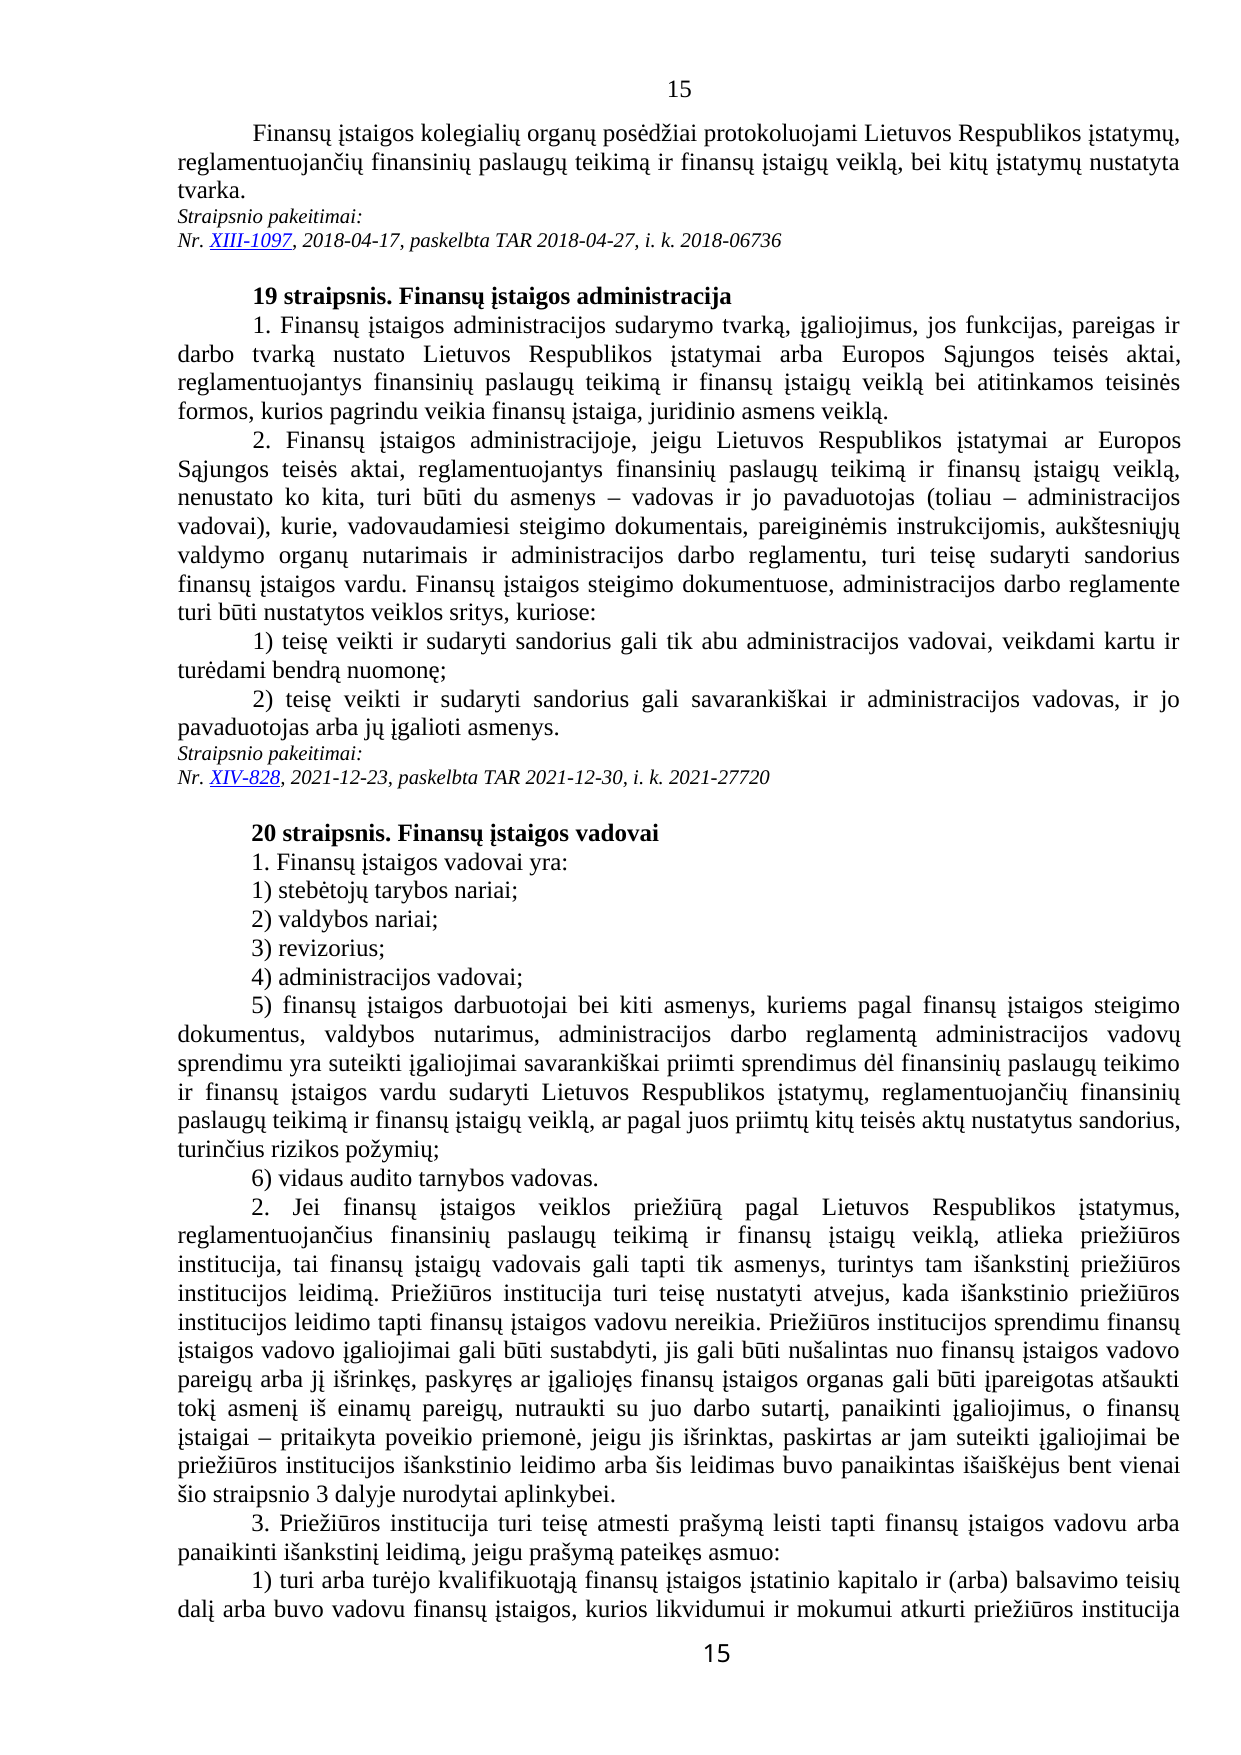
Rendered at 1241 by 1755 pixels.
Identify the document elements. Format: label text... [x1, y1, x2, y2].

text 2. Finansų įstaigos administracijoje, jeigu Lietuvos Respublikos įstatymai ar Europos Sąjungos teisės aktai, reglamentuojantys finansinių paslaugų teikimą ir finansų įstaigų veiklą, nenustato ko kita, turi būti du asmenys – vadovas ir jo pavaduotojas (toliau – administracijos vadovai), kurie, vadovaudamiesi steigimo dokumentais, pareiginėmis instrukcijomis, aukštesniųjų valdymo organų nutarimais ir administracijos darbo reglamentu, turi teisę sudaryti sandorius finansų įstaigos vardu. Finansų įstaigos steigimo dokumentuose, administracijos darbo reglamente turi būti nustatytos veiklos sritys, kuriose: [177, 425, 1181, 626]
text 4) administracijos vadovai; [177, 962, 1181, 991]
text 2. Jei finansų įstaigos veiklos priežiūrą pagal Lietuvos Respublikos įstatymus, reglamentuojančius finansinių paslaugų teikimą ir finansų įstaigų veiklą, atlieka priežiūros institucija, tai finansų įstaigų vadovais gali tapti tik asmenys, turintys tam išankstinį priežiūros institucijos leidimą. Priežiūros institucija turi teisę nustatyti atvejus, kada išankstinio priežiūros institucijos leidimo tapti finansų įstaigos vadovu nereikia. Priežiūros institucijos sprendimu finansų įstaigos vadovo įgaliojimai gali būti sustabdyti, jis gali būti nušalintas nuo finansų įstaigos vadovo pareigų arba jį išrinkęs, paskyręs ar įgaliojęs finansų įstaigos organas gali būti įpareigotas atšaukti tokį asmenį iš einamų pareigų, nutraukti su juo darbo sutartį, panaikinti įgaliojimus, o finansų įstaigai – pritaikyta poveikio priemonė, jeigu jis išrinktas, paskirtas ar jam suteikti įgaliojimai be priežiūros institucijos išankstinio leidimo arba šis leidimas buvo panaikintas išaiškėjus bent vienai šio straipsnio 3 dalyje nurodytai aplinkybei. [177, 1192, 1181, 1508]
text 2) valdybos nariai; [177, 904, 1181, 933]
text 3. Priežiūros institucija turi teisę atmesti prašymą leisti tapti finansų įstaigos vadovu arba panaikinti išankstinį leidimą, jeigu prašymą pateikęs asmuo: [177, 1508, 1181, 1566]
text 1. Finansų įstaigos vadovai yra: [177, 847, 1181, 876]
text 1) stebėtojų tarybos nariai; [177, 876, 1181, 904]
text 20 straipsnis. Finansų įstaigos vadovai [177, 818, 1181, 847]
text 1) turi arba turėjo kvalifikuotąją finansų įstaigos įstatinio kapitalo ir (arba) balsavimo teisių dalį arba buvo vadovu finansų įstaigos, kurios likvidumui ir mokumui atkurti priežiūros institucija [177, 1566, 1181, 1623]
text 3) revizorius; [177, 933, 1181, 962]
text Straipsnio pakeitimai: [177, 741, 1181, 765]
text Nr. XIII-1097, 2018-04-17, paskelbta TAR 2018-04-27, i. k. 2018-06736 [177, 228, 1181, 252]
text 1. Finansų įstaigos administracijos sudarymo tvarką, įgaliojimus, jos funkcijas, pareigas ir darbo tvarką nustato Lietuvos Respublikos įstatymai arba Europos Sąjungos teisės aktai, reglamentuojantys finansinių paslaugų teikimą ir finansų įstaigų veiklą bei atitinkamos teisinės formos, kurios pagrindu veikia finansų įstaiga, juridinio asmens veiklą. [177, 310, 1181, 425]
text 1) teisę veikti ir sudaryti sandorius gali tik abu administracijos vadovai, veikdami kartu ir turėdami bendrą nuomonę; [177, 626, 1181, 684]
text Straipsnio pakeitimai: [177, 204, 1181, 228]
text 6) vidaus audito tarnybos vadovas. [177, 1163, 1181, 1192]
text 19 straipsnis. Finansų įstaigos administracija [177, 281, 1181, 310]
text 5) finansų įstaigos darbuotojai bei kiti asmenys, kuriems pagal finansų įstaigos steigimo dokumentus, valdybos nutarimus, administracijos darbo reglamentą administracijos vadovų sprendimu yra suteikti įgaliojimai savarankiškai priimti sprendimus dėl finansinių paslaugų teikimo ir finansų įstaigos vardu sudaryti Lietuvos Respublikos įstatymų, reglamentuojančių finansinių paslaugų teikimą ir finansų įstaigų veiklą, ar pagal juos priimtų kitų teisės aktų nustatytus sandorius, turinčius rizikos požymių; [177, 991, 1181, 1163]
text Nr. XIV-828, 2021-12-23, paskelbta TAR 2021-12-30, i. k. 2021-27720 [177, 765, 1181, 789]
text 2) teisę veikti ir sudaryti sandorius gali savarankiškai ir administracijos vadovas, ir jo pavaduotojas arba jų įgalioti asmenys. [177, 684, 1181, 741]
text Finansų įstaigos kolegialių organų posėdžiai protokoluojami Lietuvos Respublikos įstatymų, reglamentuojančių finansinių paslaugų teikimą ir finansų įstaigų veiklą, bei kitų įstatymų nustatyta tvarka. [177, 118, 1181, 204]
